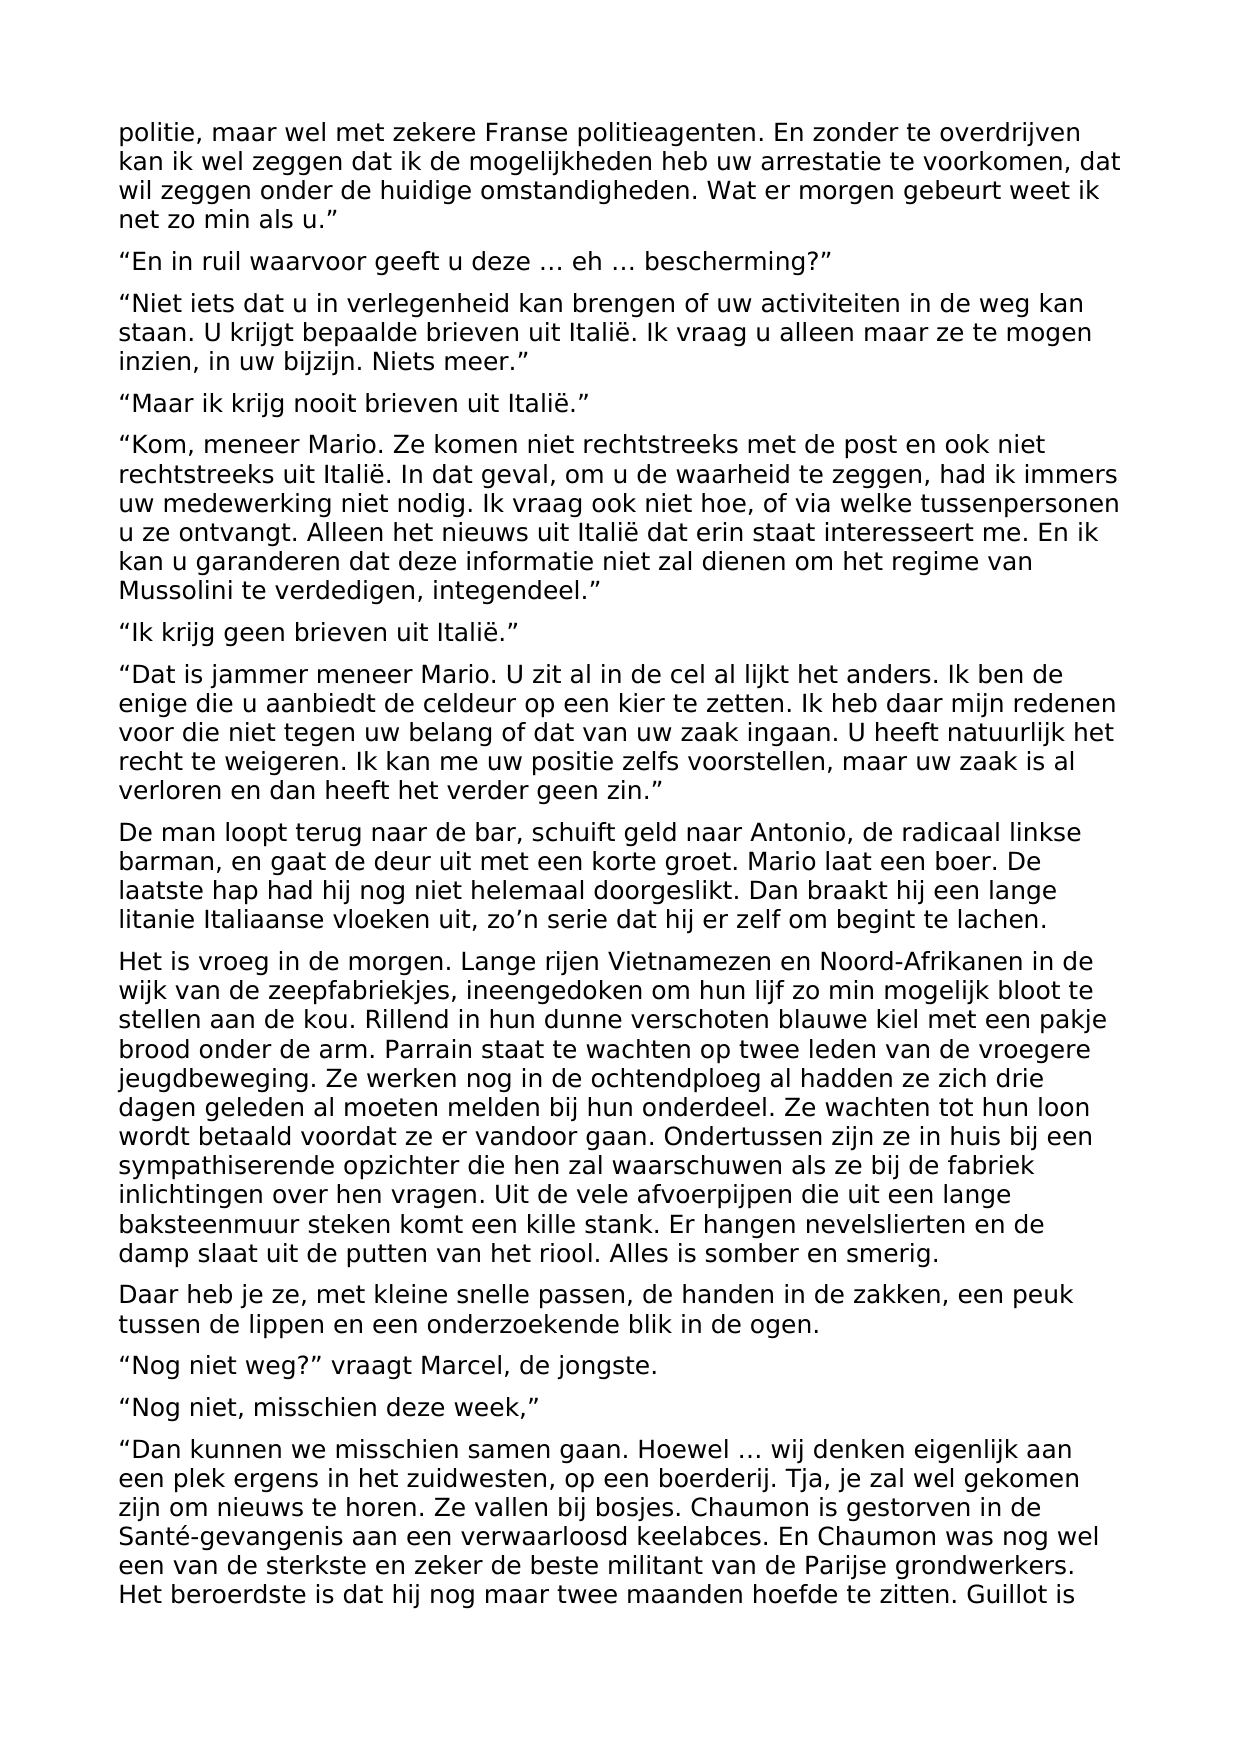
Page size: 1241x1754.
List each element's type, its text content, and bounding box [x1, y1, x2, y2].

text De man loopt terug naar de bar, schuift geld naar Antonio, de radicaal linkse barman, en gaat de deur uit met een korte groet. Mario laat een boer. De laatste hap had hij nog niet helemaal doorgeslikt. Dan braakt hij een lange litanie Italiaanse vloeken uit, zo’n serie dat hij er zelf om begint te lachen. [118, 818, 1122, 935]
text “Maar ik krijg nooit brieven uit Italië.” [118, 389, 1122, 418]
text politie, maar wel met zekere Franse politieagenten. En zonder te overdrijven kan ik wel zeggen dat ik de mogelijkheden heb uw arrestatie te voorkomen, dat wil zeggen onder de huidige omstandigheden. Wat er morgen gebeurt weet ik net zo min als u.” [118, 118, 1122, 235]
text “Niet iets dat u in verlegenheid kan brengen of uw activiteiten in de weg kan staan. U krijgt bepaalde brieven uit Italië. Ik vraag u alleen maar ze te mogen inzien, in uw bijzijn. Niets meer.” [118, 289, 1122, 376]
text “Ik krijg geen brieven uit Italië.” [118, 618, 1122, 647]
text “En in ruil waarvoor geeft u deze … eh … bescherming?” [118, 247, 1122, 276]
text Daar heb je ze, met kleine snelle passen, de handen in de zakken, een peuk tussen de lippen en een onderzoekende blik in de ogen. [118, 1281, 1122, 1339]
text “Dat is jammer meneer Mario. U zit al in de cel al lijkt het anders. Ik ben de enige die u aanbiedt de celdeur op een kier te zetten. Ik heb daar mijn redenen voor die niet tegen uw belang of dat van uw zaak ingaan. U heeft natuurlijk het recht te weigeren. Ik kan me uw positie zelfs voorstellen, maar uw zaak is al verloren en dan heeft het verder geen zin.” [118, 660, 1122, 806]
text “Nog niet, misschien deze week,” [118, 1393, 1122, 1422]
text “Nog niet weg?” vraagt Marcel, de jongste. [118, 1351, 1122, 1381]
text “Kom, meneer Mario. Ze komen niet rechtstreeks met de post en ook niet rechtstreeks uit Italië. In dat geval, om u de waarheid te zeggen, had ik immers uw medewerking niet nodig. Ik vraag ook niet hoe, of via welke tussenpersonen u ze ontvangt. Alleen het nieuws uit Italië dat erin staat interesseert me. En ik kan u garanderen dat deze informatie niet zal dienen om het regime van Mussolini te verdedigen, integendeel.” [118, 431, 1122, 606]
text “Dan kunnen we misschien samen gaan. Hoewel … wij denken eigenlijk aan een plek ergens in het zuidwesten, op een boerderij. Tja, je zal wel gekomen zijn om nieuws te horen. Ze vallen bij bosjes. Chaumon is gestorven in de Santé-gevangenis aan een verwaarloosd keelabces. En Chaumon was nog wel een van de sterkste en zeker de beste militant van de Parijse grondwerkers. Het beroerdste is dat hij nog maar twee maanden hoefde te zitten. Guillot is [118, 1435, 1122, 1610]
text Het is vroeg in de morgen. Lange rijen Vietnamezen en Noord-Afrikanen in de wijk van de zeepfabriekjes, ineengedoken om hun lijf zo min mogelijk bloot te stellen aan de kou. Rillend in hun dunne verschoten blauwe kiel met een pakje brood onder de arm. Parrain staat te wachten op twee leden van de vroegere jeugdbeweging. Ze werken nog in de ochtendploeg al hadden ze zich drie dagen geleden al moeten melden bij hun onderdeel. Ze wachten tot hun loon wordt betaald voordat ze er vandoor gaan. Ondertussen zijn ze in huis bij een sympathiserende opzichter die hen zal waarschuwen als ze bij de fabriek inlichtingen over hen vragen. Uit de vele afvoerpijpen die uit een lange baksteenmuur steken komt een kille stank. Er hangen nevelslierten en de damp slaat uit de putten van het riool. Alles is somber en smerig. [118, 947, 1122, 1268]
